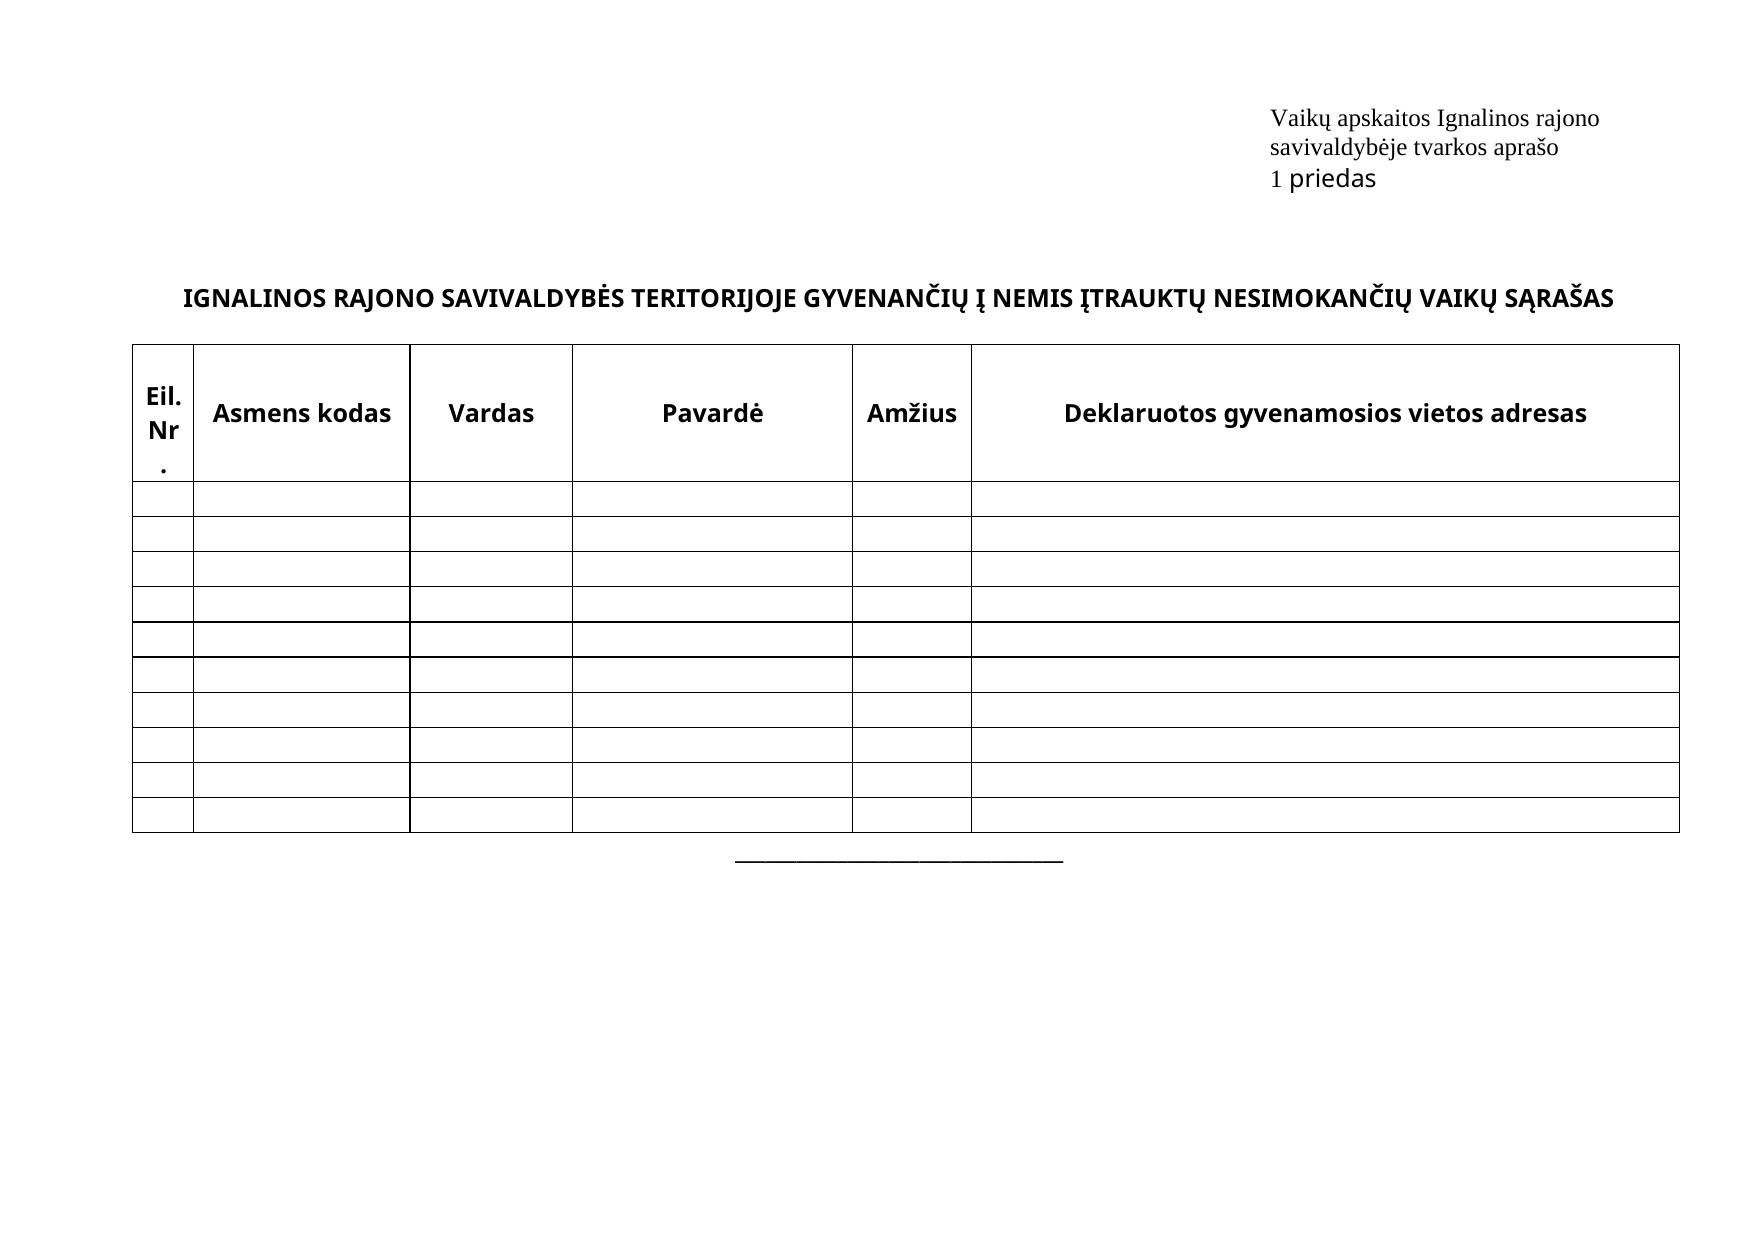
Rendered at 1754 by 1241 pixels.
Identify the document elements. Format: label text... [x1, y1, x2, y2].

table_cell [194, 587, 409, 621]
table_cell [194, 728, 409, 762]
table_cell [194, 552, 409, 586]
table_cell [133, 693, 193, 727]
table_cell [573, 798, 852, 832]
table_header Vardas [411, 345, 572, 481]
table_cell [133, 728, 193, 762]
table_cell [853, 798, 971, 832]
table_cell [411, 798, 572, 832]
table_cell [573, 693, 852, 727]
table_cell [573, 623, 852, 656]
table_cell [194, 798, 409, 832]
table_cell [411, 728, 572, 762]
table_cell [194, 763, 409, 797]
table_cell [194, 517, 409, 551]
table_cell [972, 517, 1679, 551]
table_cell [853, 728, 971, 762]
text Vaikų apskaitos Ignalinos rajono savivaldybėje tvarkos aprašo [1270, 103, 1665, 161]
table_cell [411, 658, 572, 692]
table_cell [972, 623, 1679, 656]
table_cell [972, 763, 1679, 797]
table_cell [972, 728, 1679, 762]
table_cell [853, 658, 971, 692]
text IGNALINOS RAJONO SAVIVALDYBĖS TERITORIJOJE GYVENANČIŲ Į NEMIS ĮTRAUKTŲ NESIMOKANČIŲ VAIKŲ SĄRAŠAS [133, 281, 1665, 315]
table_cell [972, 482, 1679, 516]
table_header Amžius [853, 345, 971, 481]
table_cell [411, 587, 572, 621]
text 1 priedas [1270, 161, 1665, 195]
table_cell [972, 798, 1679, 832]
table_cell [972, 552, 1679, 586]
text ________________________________ [133, 833, 1665, 867]
table_cell [133, 482, 193, 516]
table_cell [194, 658, 409, 692]
table_cell [853, 587, 971, 621]
table_cell [133, 798, 193, 832]
table_cell [853, 517, 971, 551]
table_cell [411, 693, 572, 727]
table_cell [411, 623, 572, 656]
table_cell [853, 693, 971, 727]
table_cell [411, 517, 572, 551]
table_header Deklaruotos gyvenamosios vietos adresas [972, 345, 1679, 481]
table_cell [853, 623, 971, 656]
table_cell [853, 482, 971, 516]
table_cell [133, 517, 193, 551]
table_cell [972, 658, 1679, 692]
table_cell [573, 728, 852, 762]
table_cell [972, 587, 1679, 621]
table_cell [133, 552, 193, 586]
table_cell [573, 552, 852, 586]
table_cell [194, 693, 409, 727]
table_cell [133, 623, 193, 656]
table_cell [573, 658, 852, 692]
table_cell [133, 658, 193, 692]
table_cell [411, 763, 572, 797]
table_header Eil. Nr. [133, 345, 193, 481]
table_cell [972, 693, 1679, 727]
table_cell [194, 623, 409, 656]
table_cell [853, 552, 971, 586]
table_cell [573, 482, 852, 516]
table_cell [133, 763, 193, 797]
table_cell [411, 552, 572, 586]
table_header Pavardė [573, 345, 852, 481]
table_cell [573, 587, 852, 621]
table_header Asmens kodas [194, 345, 409, 481]
table_cell [133, 587, 193, 621]
table_cell [573, 763, 852, 797]
table_cell [411, 482, 572, 516]
table_cell [853, 763, 971, 797]
table_cell [194, 482, 409, 516]
table_cell [573, 517, 852, 551]
